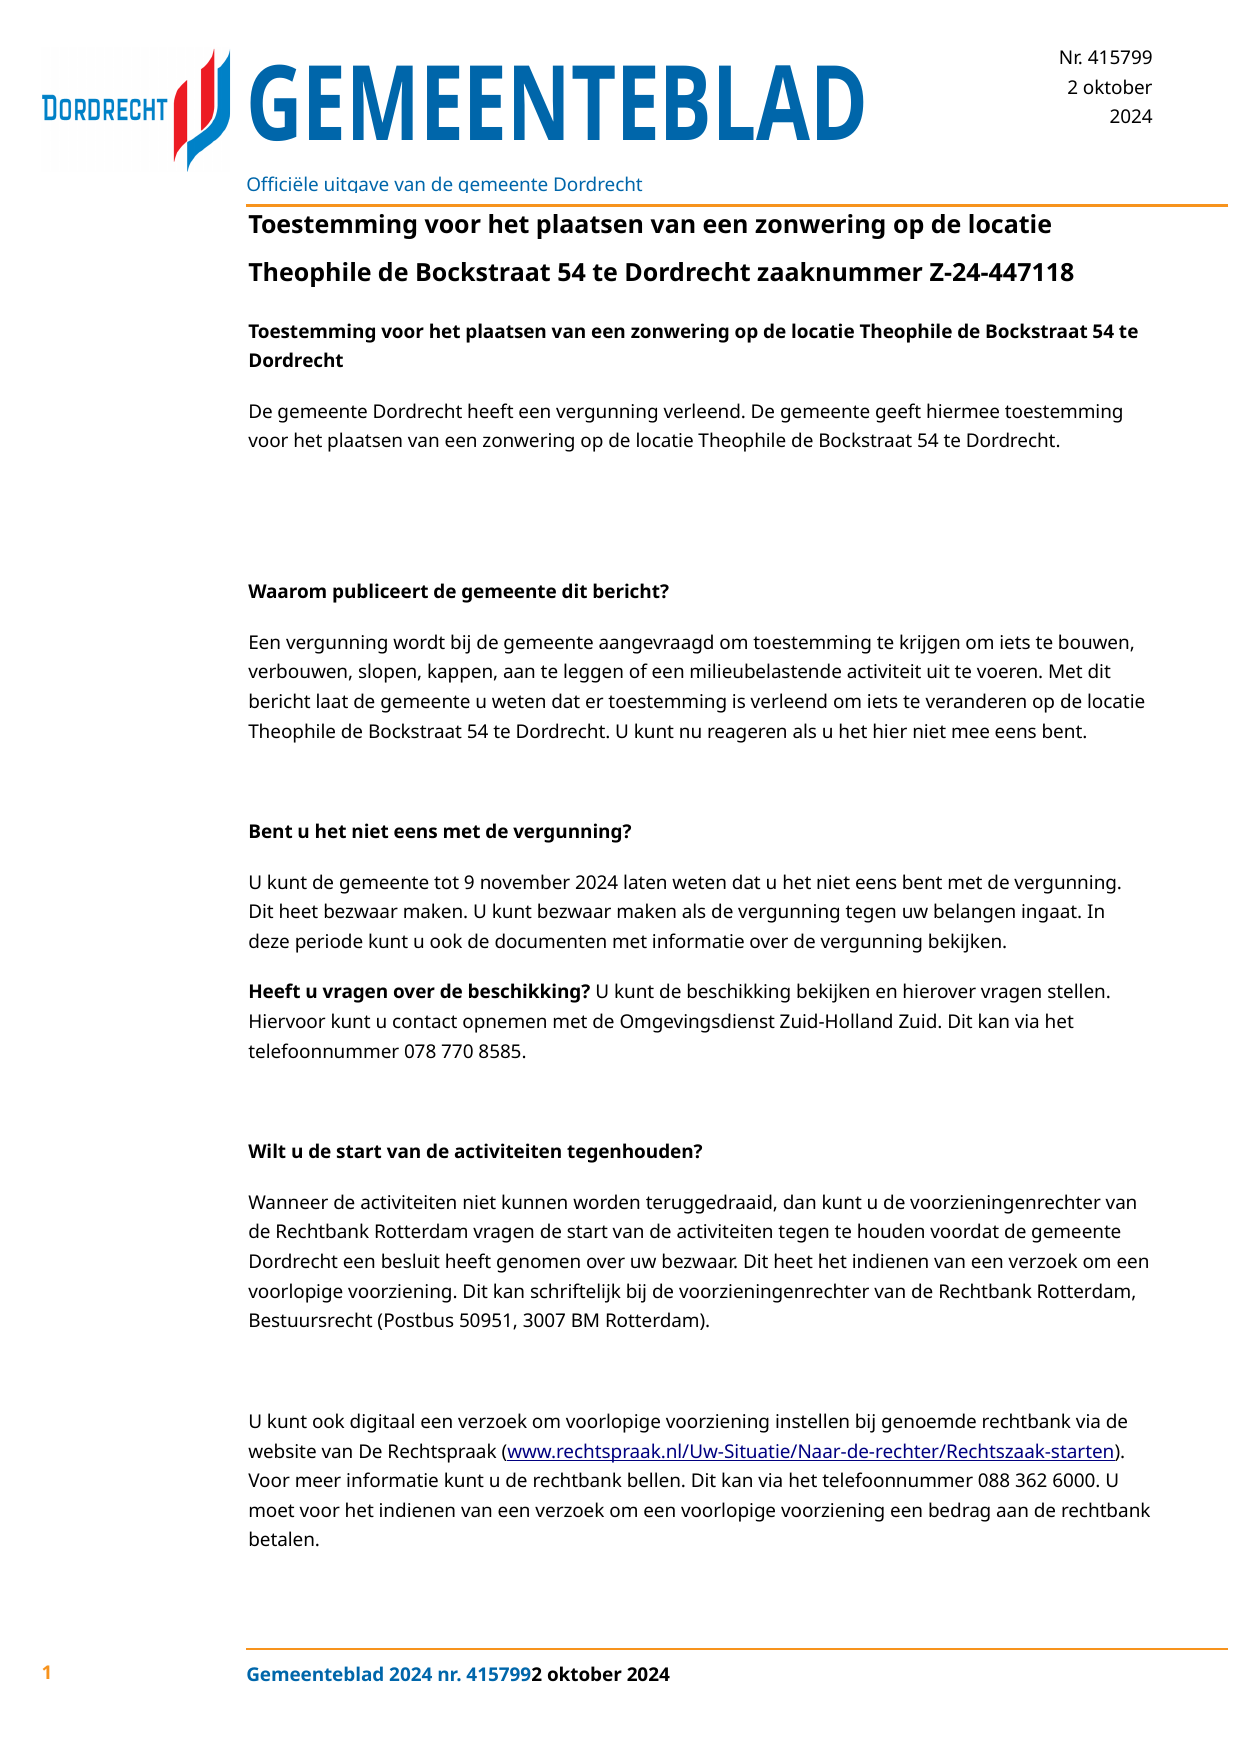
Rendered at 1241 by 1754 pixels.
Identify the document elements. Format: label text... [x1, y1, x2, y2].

text Waarom publiceert de gemeente dit bericht? [248, 579, 1152, 604]
text U kunt de gemeente tot 9 november 2024 laten weten dat u het niet eens bent met de vergunning. Dit heet bezwaar maken. U kunt bezwaar maken als de vergunning tegen uw belangen ingaat. In deze periode kunt u ook de documenten met informatie over de vergunning bekijken. [248, 869, 1152, 954]
text De gemeente Dordrecht heeft een vergunning verleend. De gemeente geeft hiermee toestemming voor het plaatsen van een zonwering op de locatie Theophile de Bockstraat 54 te Dordrecht. [248, 398, 1152, 453]
text Wilt u de start van de activiteiten tegenhouden? [248, 1139, 1152, 1164]
text Bent u het niet eens met de vergunning? [248, 819, 1152, 844]
text U kunt ook digitaal een verzoek om voorlopige voorziening instellen bij genoemde rechtbank via de website van De Rechtspraak (www.rechtspraak.nl/Uw-Situatie/Naar-de-rechter/Rechtszaak-starten). Voor meer informatie kunt u de rechtbank bellen. Dit kan via het telefoonnummer 088 362 6000. U moet voor het indienen van een verzoek om een voorlopige voorziening een bedrag aan de rechtbank betalen. [248, 1408, 1152, 1552]
text Een vergunning wordt bij de gemeente aangevraagd om toestemming te krijgen om iets te bouwen, verbouwen, slopen, kappen, aan te leggen of een milieubelastende activiteit uit te voeren. Met dit bericht laat de gemeente u weten dat er toestemming is verleend om iets te veranderen op de locatie Theophile de Bockstraat 54 te Dordrecht. U kunt nu reageren als u het hier niet mee eens bent. [248, 629, 1152, 744]
text Toestemming voor het plaatsen van een zonwering op de locatie Theophile de Bockstraat 54 te Dordrecht [248, 318, 1152, 373]
text Heeft u vragen over de beschikking? U kunt de beschikking bekijken en hierover vragen stellen. Hiervoor kunt u contact opnemen met de Omgevingsdienst Zuid-Holland Zuid. Dit kan via het telefoonnummer 078 770 8585. [248, 979, 1152, 1064]
picture [41, 47, 231, 172]
text Wanneer de activiteiten niet kunnen worden teruggedraaid, dan kunt u de voorzieningenrechter van de Rechtbank Rotterdam vragen de start van de activiteiten tegen te houden voordat de gemeente Dordrecht een besluit heeft genomen over uw bezwaar. Dit heet het indienen van een verzoek om een voorlopige voorziening. Dit kan schriftelijk bij de voorzieningenrechter van de Rechtbank Rotterdam, Bestuursrecht (Postbus 50951, 3007 BM Rotterdam). [248, 1189, 1152, 1333]
text Toestemming voor het plaatsen van een zonwering op de locatie Theophile de Bockstraat 54 te Dordrecht zaaknummer Z-24-447118 [248, 207, 1152, 288]
